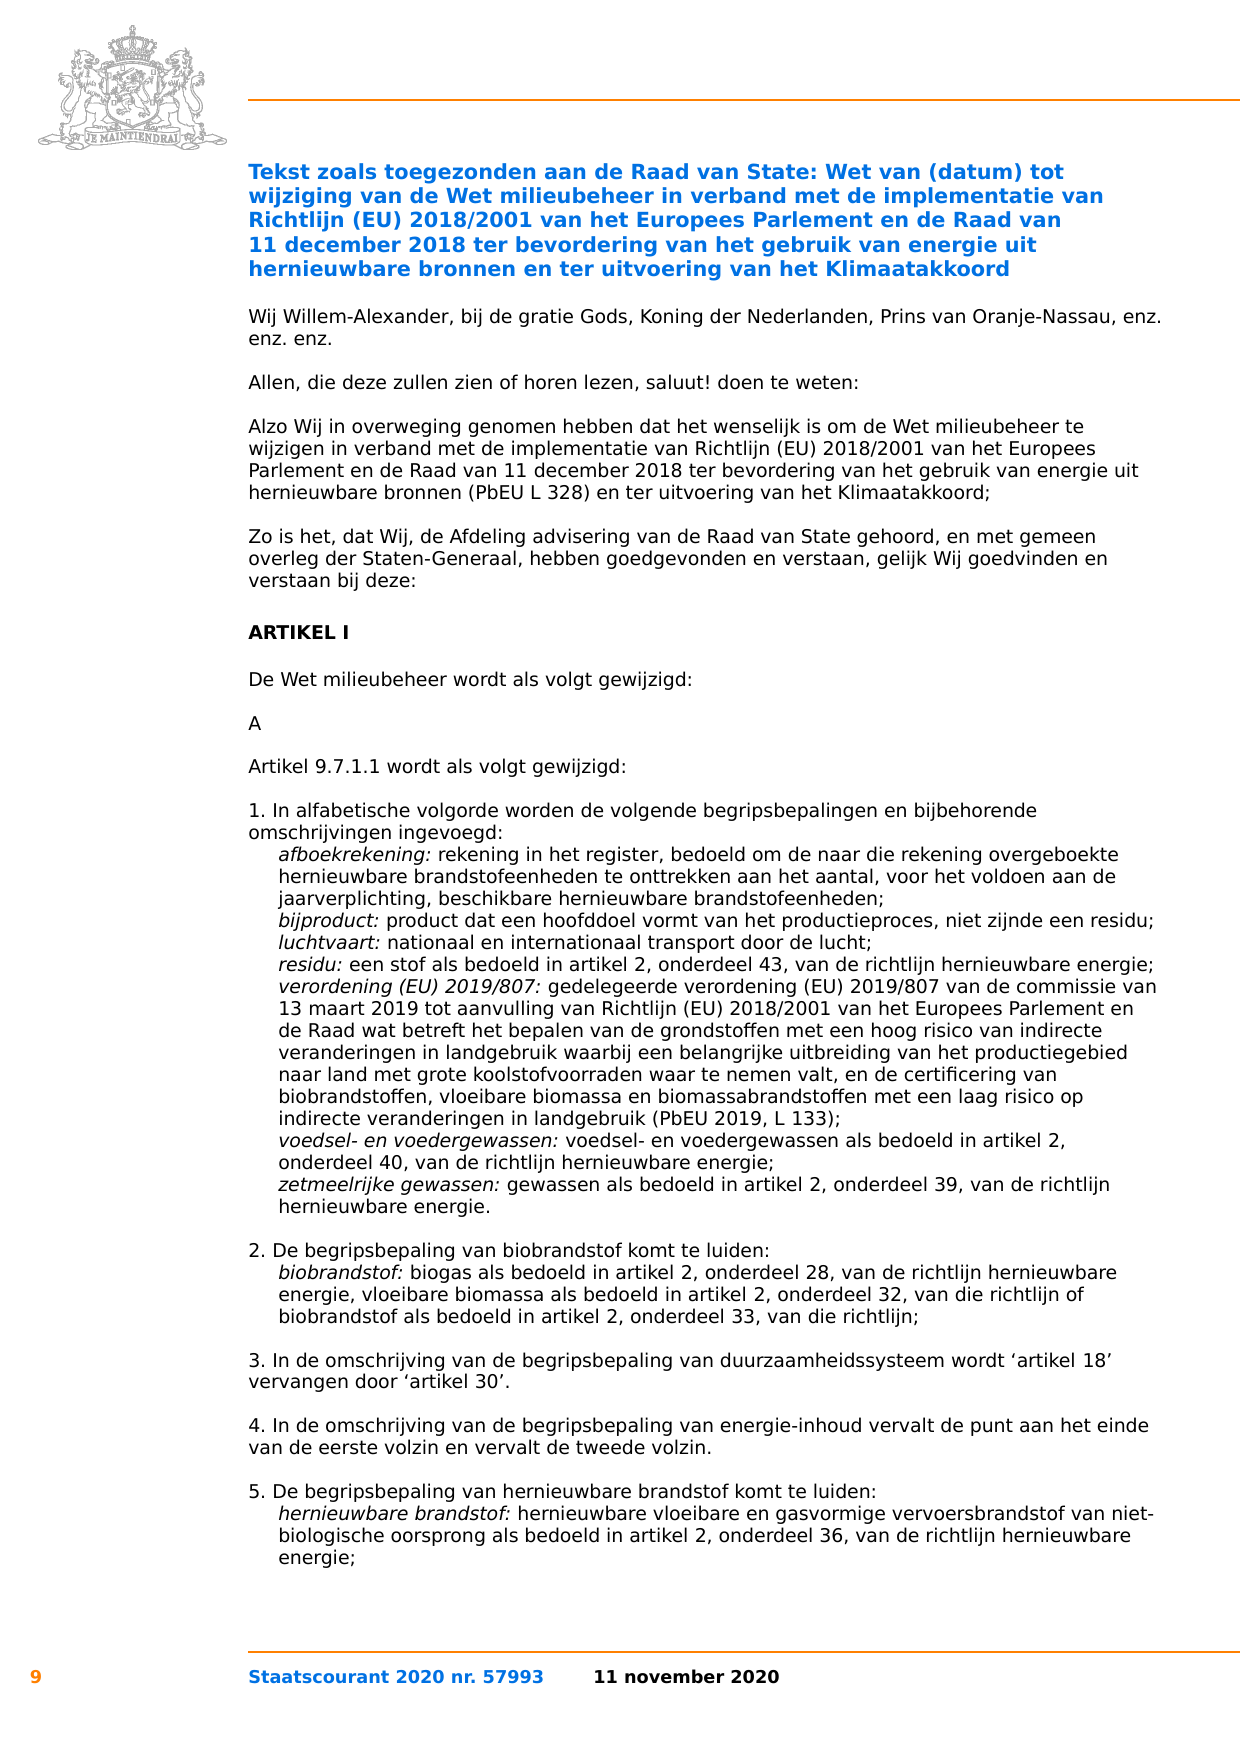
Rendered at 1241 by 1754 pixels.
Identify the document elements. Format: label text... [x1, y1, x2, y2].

text 3. In de omschrijving van de begripsbepaling van duurzaamheidssysteem wordt ‘artikel 18’ vervangen door ‘artikel 30’. [248, 1349, 1163, 1393]
picture [38, 25, 227, 150]
text 4. In de omschrijving van de begripsbepaling van energie-inhoud vervalt de punt aan het einde van de eerste volzin en vervalt de tweede volzin. [248, 1415, 1163, 1459]
text Artikel 9.7.1.1 wordt als volgt gewijzigd: [248, 756, 1163, 778]
text afboekrekening: rekening in het register, bedoeld om de naar die rekening overgeboekte hernieuwbare brandstofeenheden te onttrekken aan het aantal, voor het voldoen aan de jaarverplichting, beschikbare hernieuwbare brandstofeenheden; [278, 844, 1163, 910]
text 1. In alfabetische volgorde worden de volgende begripsbepalingen en bijbehorende omschrijvingen ingevoegd: [248, 800, 1163, 844]
text bijproduct: product dat een hoofddoel vormt van het productieproces, niet zijnde een residu; [278, 910, 1163, 932]
text A [248, 712, 1163, 734]
subtitle Tekst zoals toegezonden aan de Raad van State: Wet van (datum) tot wijziging van de Wet milieubeheer in verband met de implementatie van Richtlijn (EU) 2018/2001 van het Europees Parlement en de Raad van 11 december 2018 ter bevordering van het gebruik van energie uit hernieuwbare bronnen en ter uitvoering van het Klimaatakkoord [248, 160, 1163, 281]
text zetmeelrijke gewassen: gewassen als bedoeld in artikel 2, onderdeel 39, van de richtlijn hernieuwbare energie. [278, 1174, 1163, 1218]
text Allen, die deze zullen zien of horen lezen, saluut! doen te weten: [248, 372, 1163, 394]
text luchtvaart: nationaal en internationaal transport door de lucht; [278, 932, 1163, 954]
text biobrandstof: biogas als bedoeld in artikel 2, onderdeel 28, van de richtlijn hernieuwbare energie, vloeibare biomassa als bedoeld in artikel 2, onderdeel 32, van die richtlijn of biobrandstof als bedoeld in artikel 2, onderdeel 33, van die richtlijn; [278, 1262, 1163, 1328]
text verordening (EU) 2019/807: gedelegeerde verordening (EU) 2019/807 van de commissie van 13 maart 2019 tot aanvulling van Richtlijn (EU) 2018/2001 van het Europees Parlement en de Raad wat betreft het bepalen van de grondstoffen met een hoog risico van indirecte veranderingen in landgebruik waarbij een belangrijke uitbreiding van het productiegebied naar land met grote koolstofvoorraden waar te nemen valt, en de certificering van biobrandstoffen, vloeibare biomassa en biomassabrandstoffen met een laag risico op indirecte veranderingen in landgebruik (PbEU 2019, L 133); [278, 976, 1163, 1130]
text Alzo Wij in overweging genomen hebben dat het wenselijk is om de Wet milieubeheer te wijzigen in verband met de implementatie van Richtlijn (EU) 2018/2001 van het Europees Parlement en de Raad van 11 december 2018 ter bevordering van het gebruik van energie uit hernieuwbare bronnen (PbEU L 328) en ter uitvoering van het Klimaatakkoord; [248, 416, 1163, 504]
text De Wet milieubeheer wordt als volgt gewijzigd: [248, 669, 1163, 691]
text hernieuwbare brandstof: hernieuwbare vloeibare en gasvormige vervoersbrandstof van niet-biologische oorsprong als bedoeld in artikel 2, onderdeel 36, van de richtlijn hernieuwbare energie; [278, 1503, 1163, 1569]
text Wij Willem-Alexander, bij de gratie Gods, Koning der Nederlanden, Prins van Oranje-Nassau, enz. enz. enz. [248, 306, 1163, 350]
text 2. De begripsbepaling van biobrandstof komt te luiden: [248, 1240, 1163, 1262]
text voedsel- en voedergewassen: voedsel- en voedergewassen als bedoeld in artikel 2, onderdeel 40, van de richtlijn hernieuwbare energie; [278, 1130, 1163, 1174]
text 5. De begripsbepaling van hernieuwbare brandstof komt te luiden: [248, 1481, 1163, 1503]
subtitle ARTIKEL I [248, 622, 1163, 644]
text residu: een stof als bedoeld in artikel 2, onderdeel 43, van de richtlijn hernieuwbare energie; [278, 954, 1163, 976]
text Zo is het, dat Wij, de Afdeling advisering van de Raad van State gehoord, en met gemeen overleg der Staten-Generaal, hebben goedgevonden en verstaan, gelijk Wij goedvinden en verstaan bij deze: [248, 526, 1163, 592]
